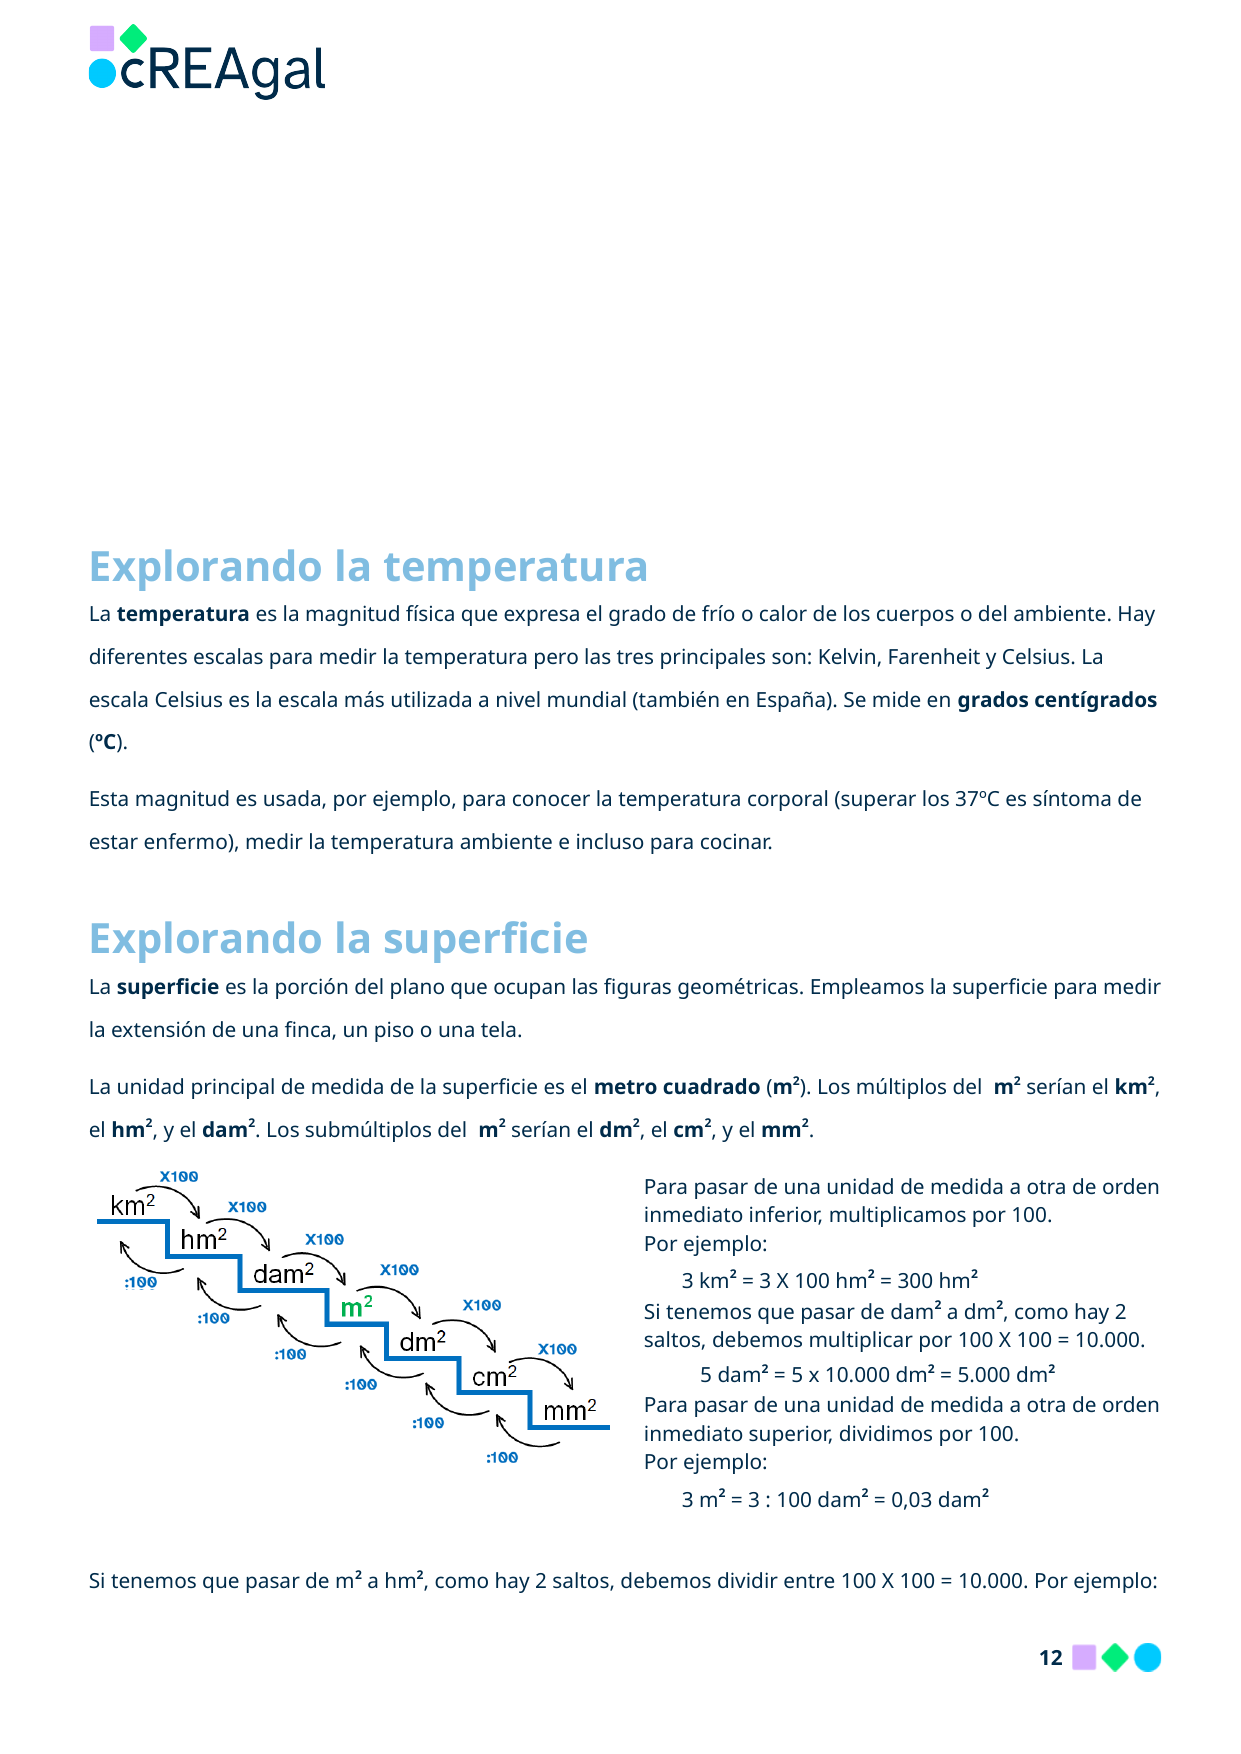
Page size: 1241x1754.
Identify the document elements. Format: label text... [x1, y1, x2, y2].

subtitle Explorando la superficie [88, 909, 1169, 966]
text La superficie es la porción del plano que ocupan las figuras geométricas. Empleamos la superficie para medir la extensión de una finca, un piso o una tela. [88, 972, 1169, 1043]
picture [1152, 1643, 1162, 1654]
picture [88, 24, 325, 100]
picture [1151, 1660, 1162, 1672]
text Para pasar de una unidad de medida a otra de orden inmediato inferior, multiplicamos por 100. [644, 1172, 1169, 1229]
text Si tenemos que pasar de m2 a hm2, como hay 2 saltos, debemos dividir entre 100 X 100 = 10.000. Por ejemplo: [88, 1567, 1169, 1595]
text La temperatura es la magnitud física que expresa el grado de frío o calor de los cuerpos o del ambiente. Hay diferentes escalas para medir la temperatura pero las tres principales son: Kelvin, Farenheit y Celsius. La escala Celsius es la escala más utilizada a nivel mundial (también en España). Se mide en grados centígrados (ºC). [88, 599, 1169, 756]
text Por ejemplo: [644, 1229, 1169, 1257]
text Esta magnitud es usada, por ejemplo, para conocer la temperatura corporal (superar los 37ºC es síntoma de estar enfermo), medir la temperatura ambiente e incluso para cocinar. [88, 784, 1169, 856]
text 3 km2 = 3 X 100 hm2 = 300 hm2 [644, 1257, 1169, 1297]
text Si tenemos que pasar de dam2 a dm2, como hay 2 saltos, debemos multiplicar por 100 X 100 = 10.000. [644, 1297, 1169, 1354]
text 3 m2 = 3 : 100 dam2 = 0,03 dam2 [644, 1476, 1169, 1516]
text La unidad principal de medida de la superficie es el metro cuadrado (m2). Los múltiplos del m2 serían el km2, el hm2, y el dam2. Los submúltiplos del m2 serían el dm2, el cm2, y el mm2. [88, 1072, 1169, 1143]
picture [1072, 1643, 1145, 1672]
text 5 dam2 = 5 x 10.000 dm2 = 5.000 dm2 [644, 1354, 1169, 1391]
text Para pasar de una unidad de medida a otra de orden inmediato superior, dividimos por 100. [644, 1391, 1169, 1447]
subtitle Explorando la temperatura [88, 536, 1169, 593]
picture [87, 1161, 617, 1475]
text Por ejemplo: [644, 1447, 1169, 1476]
